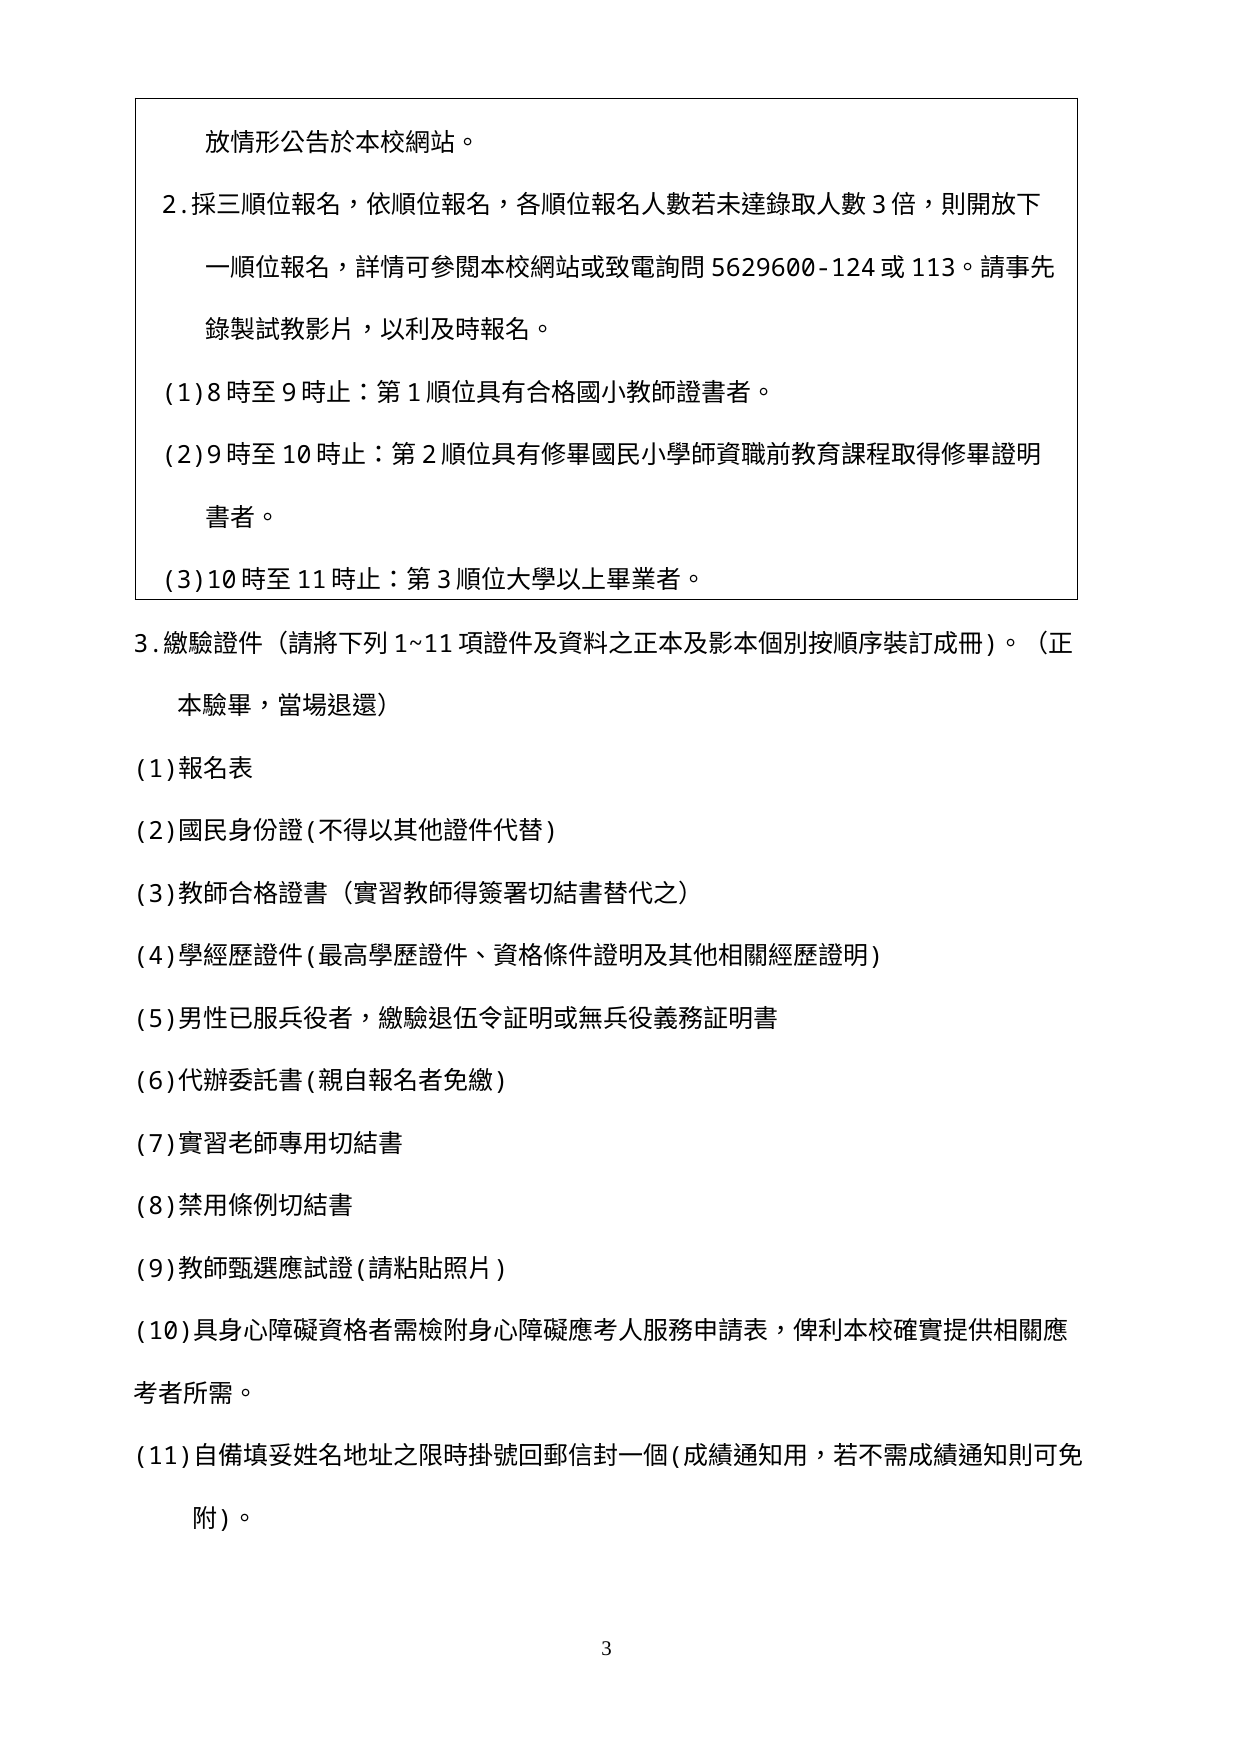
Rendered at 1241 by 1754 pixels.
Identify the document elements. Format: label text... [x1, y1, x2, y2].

text (4)學經歷證件(最高學歷證件、資格條件證明及其他相關經歷證明) [133, 912, 1087, 974]
text (11)自備填妥姓名地址之限時掛號回郵信封一個(成績通知用，若不需成績通知則可免附)。 [133, 1412, 1087, 1537]
text (8)禁用條例切結書 [133, 1162, 1087, 1224]
text (1)報名表 [133, 724, 1087, 787]
text 3.繳驗證件（請將下列1~11項證件及資料之正本及影本個別按順序裝訂成冊)。（正本驗畢，當場退還） [133, 599, 1087, 724]
text (5)男性已服兵役者，繳驗退伍令証明或無兵役義務証明書 [133, 974, 1087, 1037]
text (6)代辦委託書(親自報名者免繳) [133, 1037, 1087, 1099]
text (7)實習老師專用切結書 [133, 1099, 1087, 1162]
text (9)教師甄選應試證(請粘貼照片) [133, 1224, 1087, 1287]
text (3)教師合格證書（實習教師得簽署切結書替代之） [133, 849, 1087, 912]
text (2)國民身份證(不得以其他證件代替) [133, 787, 1087, 849]
table_cell 放情形公告於本校網站。 2.採三順位報名，依順位報名，各順位報名人數若未達錄取人數3倍，則開放下一順位報名，詳情可參閱本校網站或致電詢問5629600-124或113。請事先錄製試教影片，以利及時報名。 (1)8時至9時止：第1順位具有合格國小教師證書者。 (2)9時至10時止：第2順位具有修畢國民小學師資職前教育課程取得修畢證明書者。 (3)10時至11時止：第3順位大學以上畢業者。 [136, 99, 1077, 598]
text (10)具身心障礙資格者需檢附身心障礙應考人服務申請表，俾利本校確實提供相關應考者所需。 [133, 1287, 1087, 1412]
